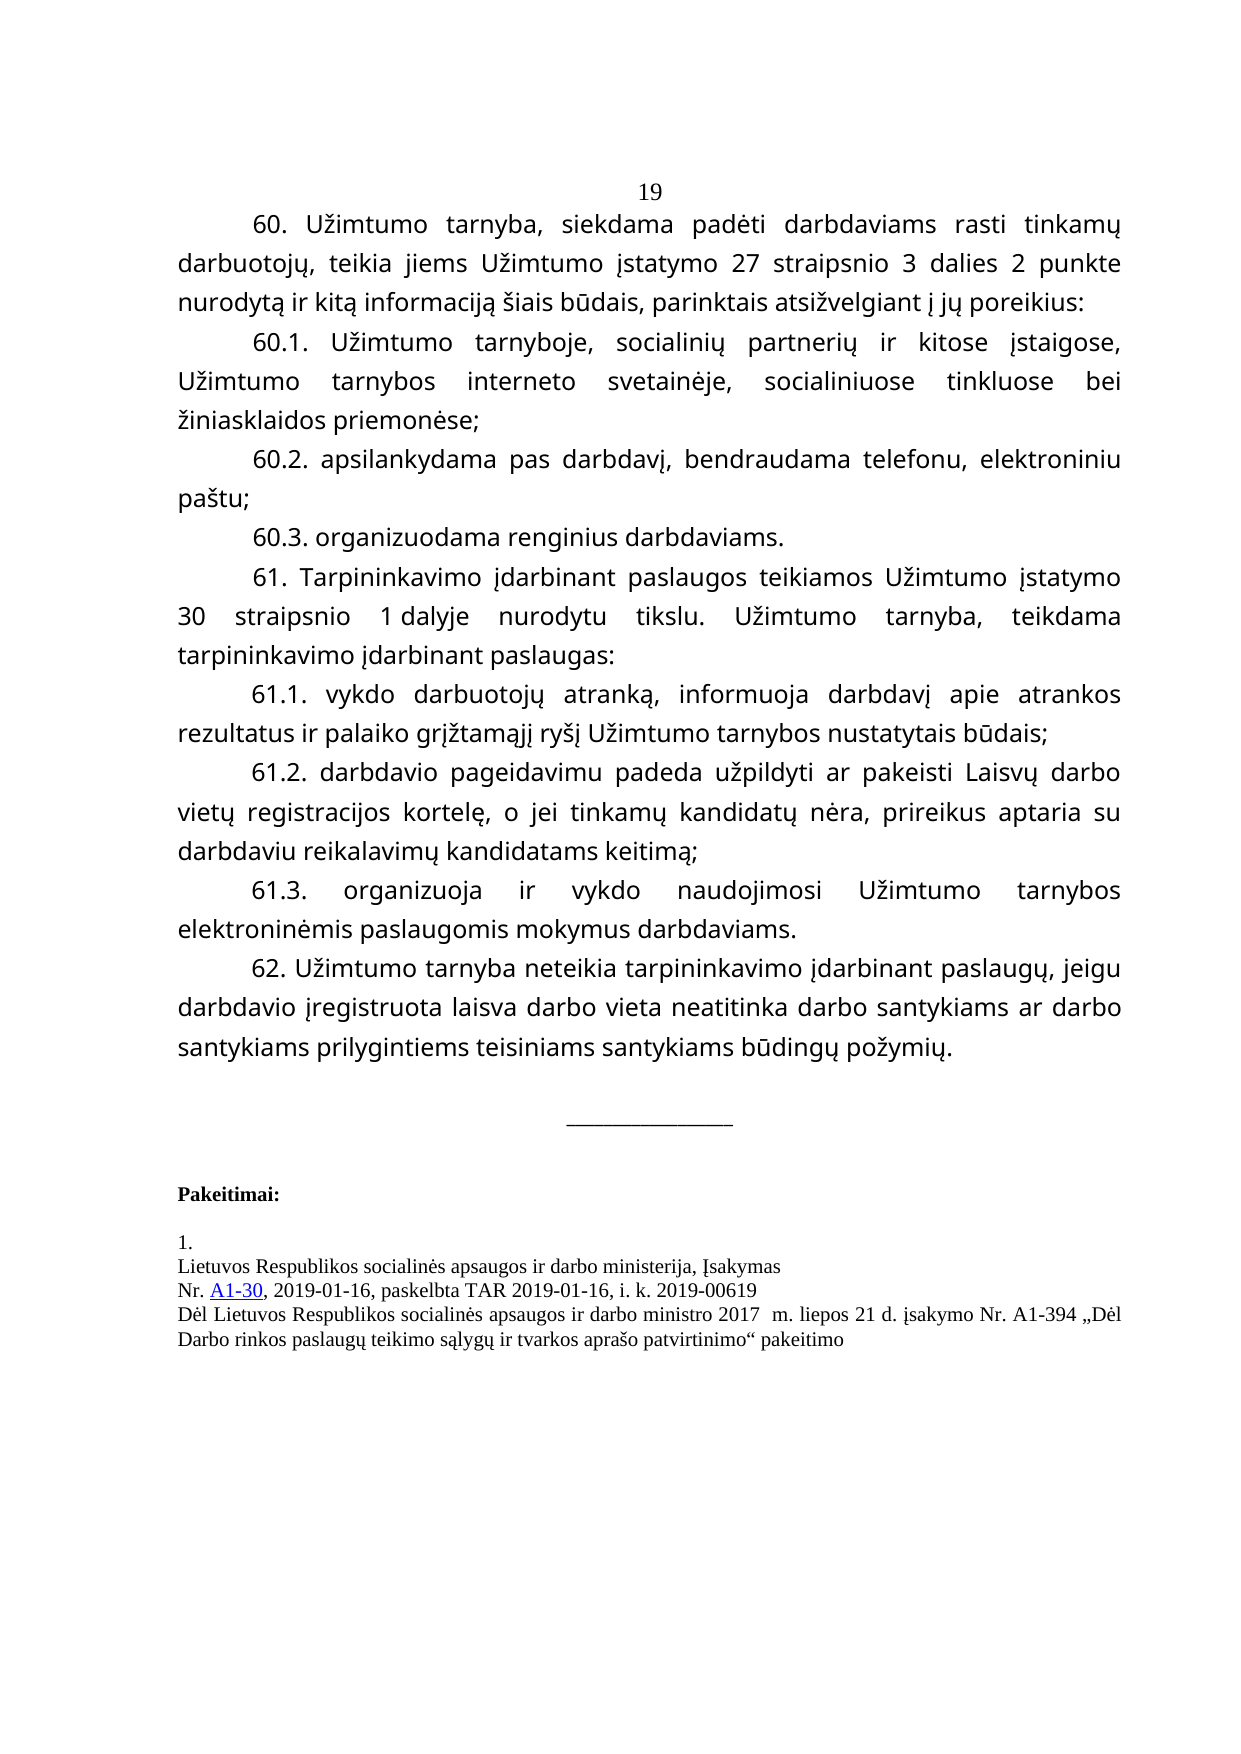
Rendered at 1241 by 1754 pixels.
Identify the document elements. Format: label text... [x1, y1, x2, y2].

text 61.3. organizuoja ir vykdo naudojimosi Užimtumo tarnybos elektroninėmis paslaugomis mokymus darbdaviams. [177, 872, 1122, 946]
text 1. [177, 1230, 1122, 1254]
text 60.1. Užimtumo tarnyboje, socialinių partnerių ir kitose įstaigose, Užimtumo tarnybos interneto svetainėje, socialiniuose tinkluose bei žiniasklaidos priemonėse; [177, 324, 1122, 437]
text 62. Užimtumo tarnyba neteikia tarpininkavimo įdarbinant paslaugų, jeigu darbdavio įregistruota laisva darbo vieta neatitinka darbo santykiams ar darbo santykiams prilygintiems teisiniams santykiams būdingų požymių. [177, 951, 1122, 1063]
text Dėl Lietuvos Respublikos socialinės apsaugos ir darbo ministro 2017 m. liepos 21 d. įsakymo Nr. A1-394 „Dėl Darbo rinkos paslaugų teikimo sąlygų ir tvarkos aprašo patvirtinimo“ pakeitimo [177, 1302, 1122, 1351]
text 61. Tarpininkavimo įdarbinant paslaugos teikiamos Užimtumo įstatymo 30 straipsnio 1 dalyje nurodytu tikslu. Užimtumo tarnyba, teikdama tarpininkavimo įdarbinant paslaugas: [177, 559, 1122, 672]
text Lietuvos Respublikos socialinės apsaugos ir darbo ministerija, Įsakymas [177, 1254, 1122, 1278]
text 60. Užimtumo tarnyba, siekdama padėti darbdaviams rasti tinkamų darbuotojų, teikia jiems Užimtumo įstatymo 27 straipsnio 3 dalies 2 punkte nurodytą ir kitą informaciją šiais būdais, parinktais atsižvelgiant į jų poreikius: [177, 207, 1122, 319]
text __________________ [177, 1101, 1122, 1130]
text 60.3. organizuodama renginius darbdaviams. [177, 520, 1122, 554]
text 61.1. vykdo darbuotojų atranką, informuoja darbdavį apie atrankos rezultatus ir palaiko grįžtamąjį ryšį Užimtumo tarnybos nustatytais būdais; [177, 677, 1122, 750]
text 61.2. darbdavio pageidavimu padeda užpildyti ar pakeisti Laisvų darbo vietų registracijos kortelę, o jei tinkamų kandidatų nėra, prireikus aptaria su darbdaviu reikalavimų kandidatams keitimą; [177, 755, 1122, 867]
text Nr. A1-30, 2019-01-16, paskelbta TAR 2019-01-16, i. k. 2019-00619 [177, 1278, 1122, 1302]
text 60.2. apsilankydama pas darbdavį, bendraudama telefonu, elektroniniu paštu; [177, 442, 1122, 515]
text Pakeitimai: [177, 1182, 1122, 1206]
